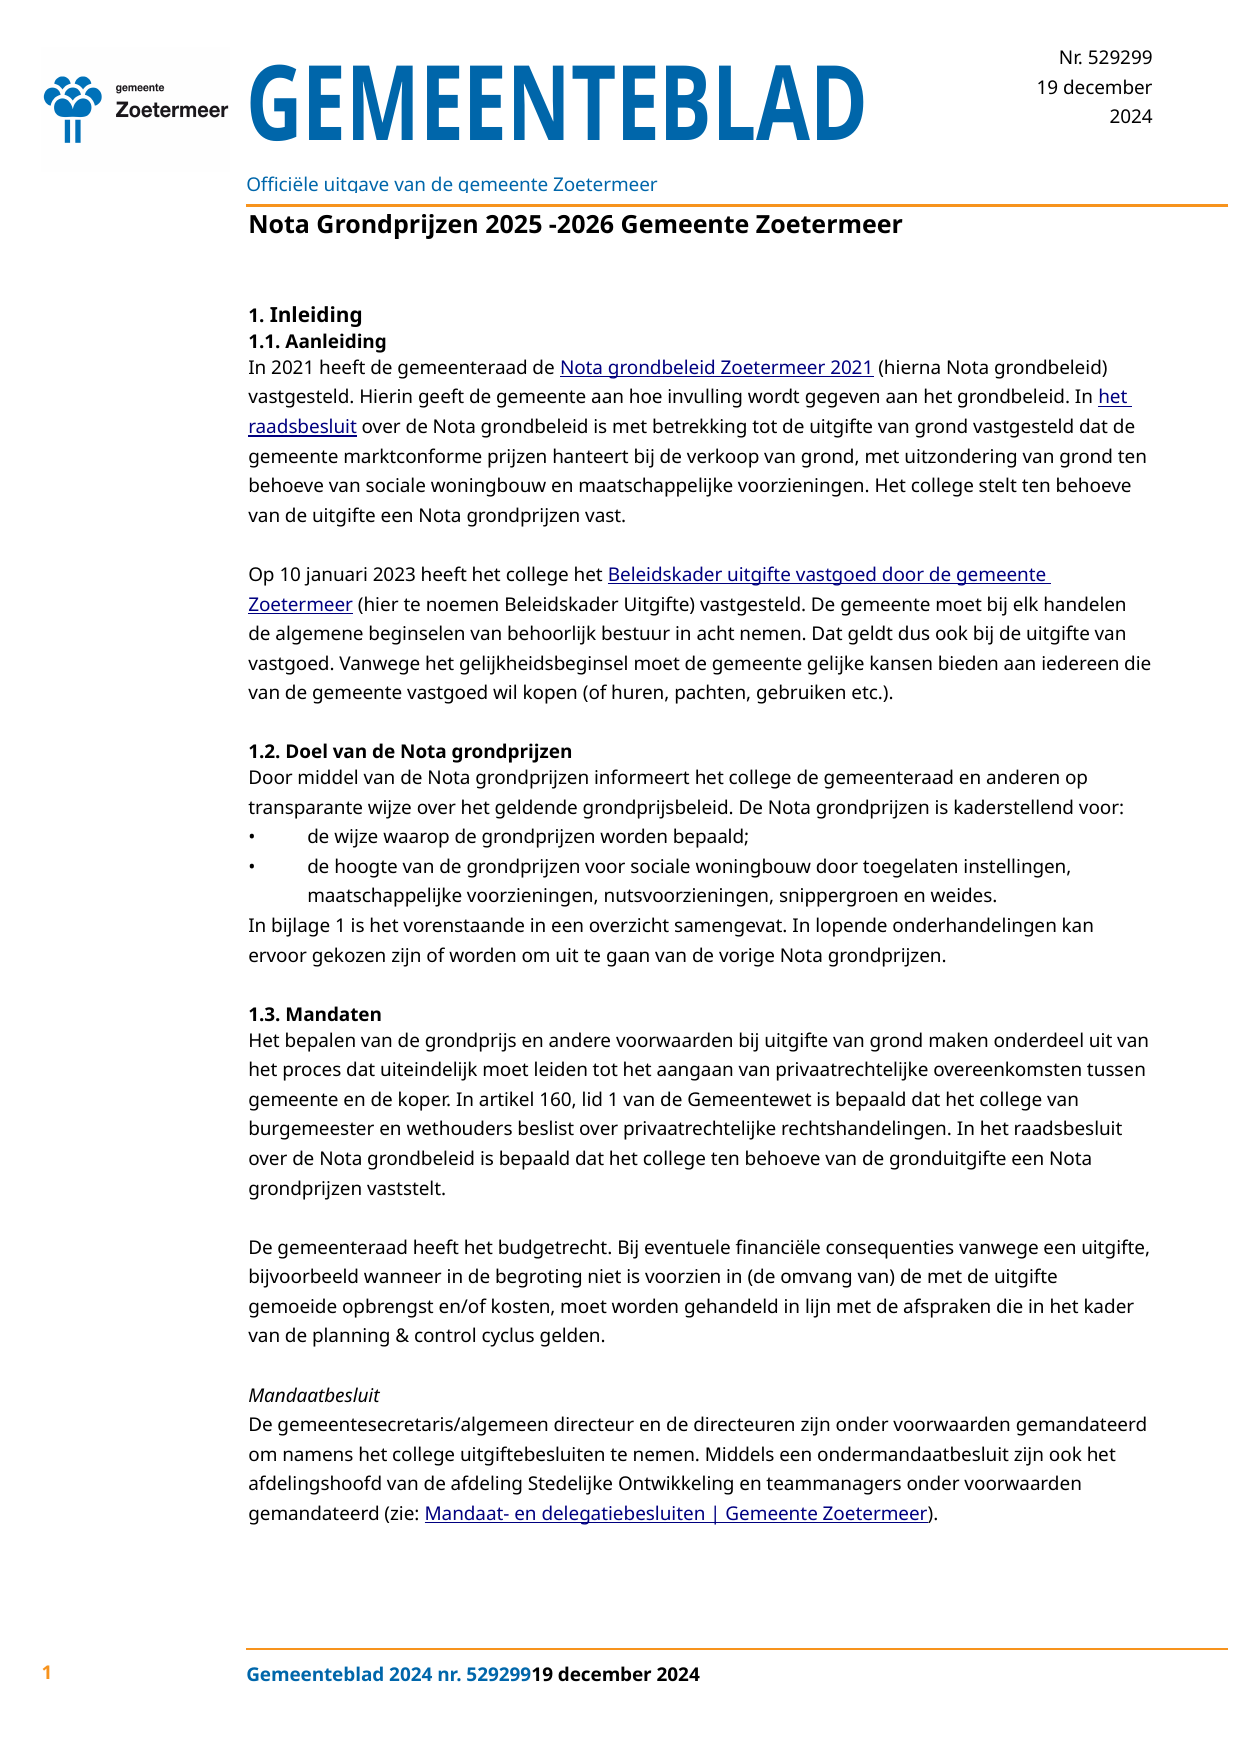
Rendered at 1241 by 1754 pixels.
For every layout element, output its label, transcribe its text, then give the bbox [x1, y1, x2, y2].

text 1. Inleiding [248, 300, 1152, 328]
text 1.2. Doel van de Nota grondprijzen [248, 739, 1152, 764]
text Het bepalen van de grondprijs en andere voorwaarden bij uitgifte van grond maken onderdeel uit van het proces dat uiteindelijk moet leiden tot het aangaan van privaatrechtelijke overeenkomsten tussen gemeente en de koper. In artikel 160, lid 1 van de Gemeentewet is bepaald dat het college van burgemeester en wethouders beslist over privaatrechtelijke rechtshandelingen. In het raadsbesluit over de Nota grondbeleid is bepaald dat het college ten behoeve van de gronduitgifte een Nota grondprijzen vaststelt. [248, 1027, 1152, 1200]
list de hoogte van de grondprijzen voor sociale woningbouw door toegelaten instellingen, maatschappelijke voorzieningen, nutsvoorzieningen, snippergroen en weides. [248, 853, 1152, 908]
text Mandaatbesluit [248, 1382, 1152, 1407]
text De gemeenteraad heeft het budgetrecht. Bij eventuele financiële consequenties vanwege een uitgifte, bijvoorbeeld wanneer in de begroting niet is voorzien in (de omvang van) de met de uitgifte gemoeide opbrengst en/of kosten, moet worden gehandeld in lijn met de afspraken die in het kader van de planning & control cyclus gelden. [248, 1234, 1152, 1348]
picture [41, 47, 231, 172]
text Nota Grondprijzen 2025 -2026 Gemeente Zoetermeer [248, 207, 1152, 241]
text In 2021 heeft de gemeenteraad de Nota grondbeleid Zoetermeer 2021 (hierna Nota grondbeleid) vastgesteld. Hierin geeft de gemeente aan hoe invulling wordt gegeven aan het grondbeleid. In het raadsbesluit over de Nota grondbeleid is met betrekking tot de uitgifte van grond vastgesteld dat de gemeente marktconforme prijzen hanteert bij de verkoop van grond, met uitzondering van grond ten behoeve van sociale woningbouw en maatschappelijke voorzieningen. Het college stelt ten behoeve van de uitgifte een Nota grondprijzen vast. [248, 354, 1152, 528]
text 1.1. Aanleiding [248, 328, 1152, 354]
text 1.3. Mandaten [248, 1001, 1152, 1027]
text De gemeentesecretaris/algemeen directeur en de directeuren zijn onder voorwaarden gemandateerd om namens het college uitgiftebesluiten te nemen. Middels een ondermandaatbesluit zijn ook het afdelingshoofd van de afdeling Stedelijke Ontwikkeling en teammanagers onder voorwaarden gemandateerd (zie: Mandaat- en delegatiebesluiten | Gemeente Zoetermeer). [248, 1411, 1152, 1526]
list de wijze waarop de grondprijzen worden bepaald; [248, 823, 1152, 849]
text In bijlage 1 is het vorenstaande in een overzicht samengevat. In lopende onderhandelingen kan ervoor gekozen zijn of worden om uit te gaan van de vorige Nota grondprijzen. [248, 912, 1152, 968]
text Op 10 januari 2023 heeft het college het Beleidskader uitgifte vastgoed door de gemeente Zoetermeer (hier te noemen Beleidskader Uitgifte) vastgesteld. De gemeente moet bij elk handelen de algemene beginselen van behoorlijk bestuur in acht nemen. Dat geldt dus ook bij de uitgifte van vastgoed. Vanwege het gelijkheidsbeginsel moet de gemeente gelijke kansen bieden aan iedereen die van de gemeente vastgoed wil kopen (of huren, pachten, gebruiken etc.). [248, 561, 1152, 705]
text Door middel van de Nota grondprijzen informeert het college de gemeenteraad en anderen op transparante wijze over het geldende grondprijsbeleid. De Nota grondprijzen is kaderstellend voor: [248, 764, 1152, 820]
